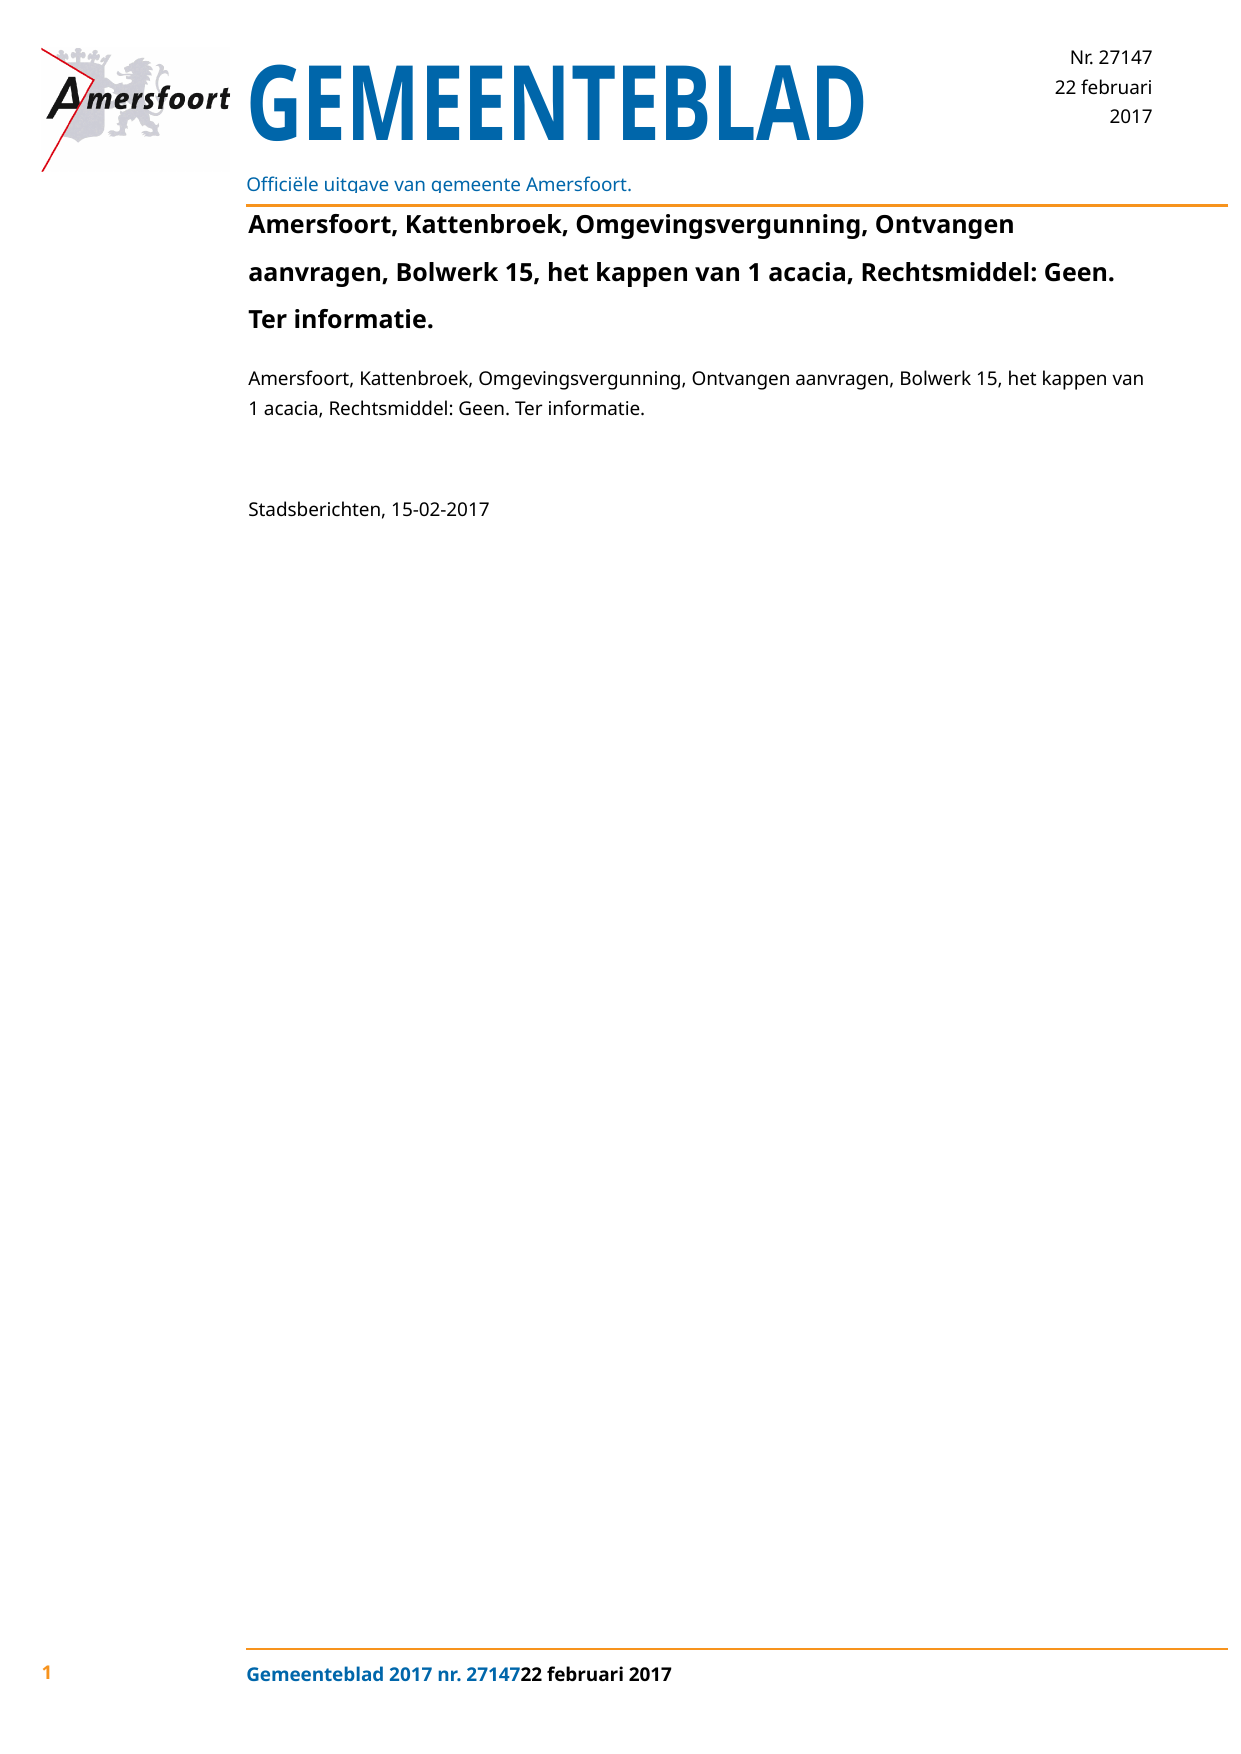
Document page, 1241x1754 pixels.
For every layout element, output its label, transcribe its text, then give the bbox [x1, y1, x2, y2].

text Stadsberichten, 15-02-2017 [248, 496, 1152, 522]
picture [41, 47, 231, 172]
text Amersfoort, Kattenbroek, Omgevingsvergunning, Ontvangen aanvragen, Bolwerk 15, het kappen van 1 acacia, Rechtsmiddel: Geen. Ter informatie. [248, 366, 1152, 421]
text Amersfoort, Kattenbroek, Omgevingsvergunning, Ontvangen aanvragen, Bolwerk 15, het kappen van 1 acacia, Rechtsmiddel: Geen. Ter informatie. [248, 207, 1152, 336]
